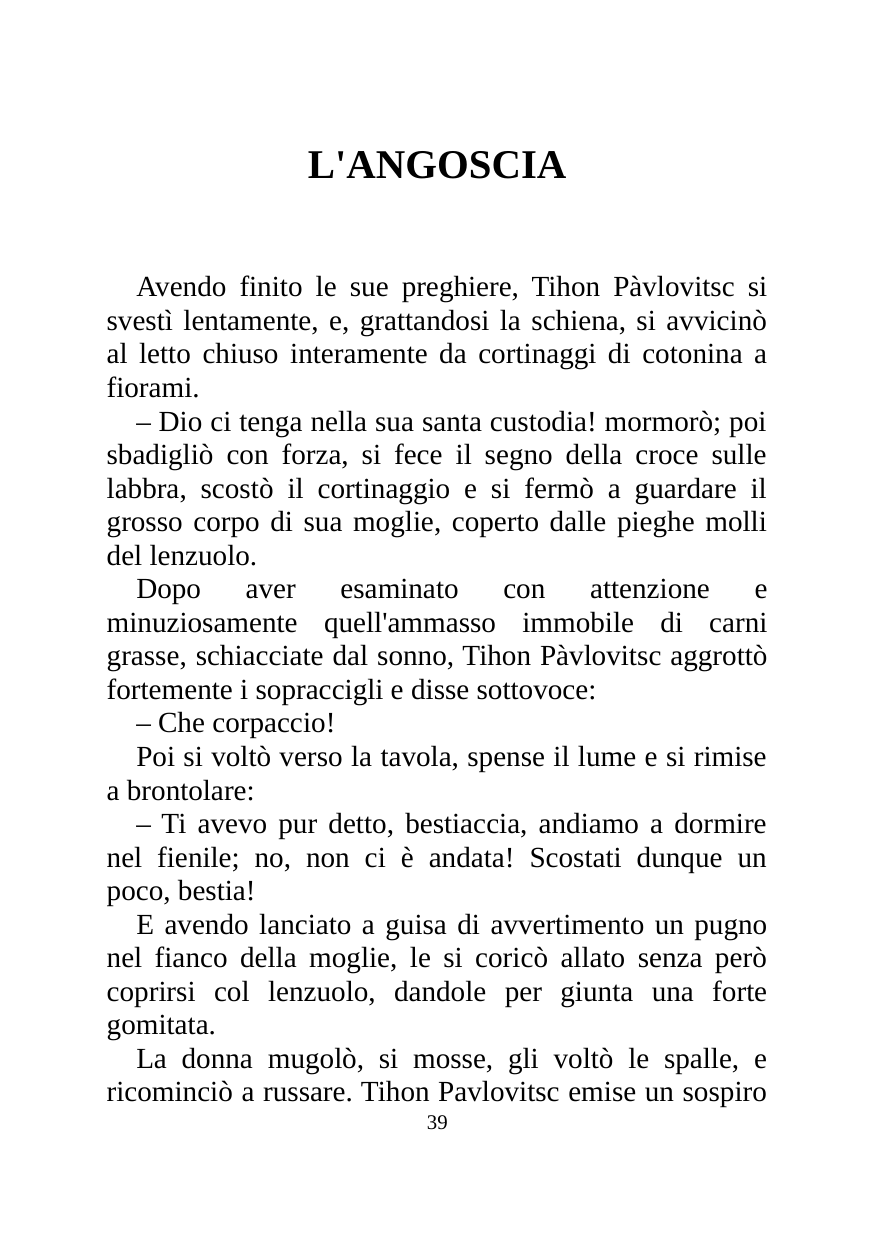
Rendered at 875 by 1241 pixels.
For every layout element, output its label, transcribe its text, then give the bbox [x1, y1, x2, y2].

text Poi si voltò verso la tavola, spense il lume e si rimise a brontolare: [106, 739, 768, 806]
text – Ti avevo pur detto, bestiaccia, andiamo a dormire nel fienile; no, non ci è andata! Scostati dunque un poco, bestia! [106, 806, 768, 907]
text Dopo aver esaminato con attenzione e minuziosamente quell'ammasso immobile di carni grasse, schiacciate dal sonno, Tihon Pàvlovitsc aggrottò fortemente i sopraccigli e disse sottovoce: [106, 571, 768, 706]
text La donna mugolò, si mosse, gli voltò le spalle, e ricominciò a russare. Tihon Pavlovitsc emise un sospiro [106, 1041, 768, 1108]
text Avendo finito le sue preghiere, Tihon Pàvlovitsc si svestì lentamente, e, grattandosi la schiena, si avvicinò al letto chiuso interamente da cortinaggi di cotonina a fiorami. [106, 269, 768, 404]
subtitle L'ANGOSCIA [106, 140, 768, 187]
text – Che corpaccio! [106, 706, 768, 739]
text – Dio ci tenga nella sua santa custodia! mormorò; poi sbadigliò con forza, si fece il segno della croce sulle labbra, scostò il cortinaggio e si fermò a guardare il grosso corpo di sua moglie, coperto dalle pieghe molli del lenzuolo. [106, 404, 768, 571]
text E avendo lanciato a guisa di avvertimento un pugno nel fianco della moglie, le si coricò allato senza però coprirsi col lenzuolo, dandole per giunta una forte gomitata. [106, 907, 768, 1041]
